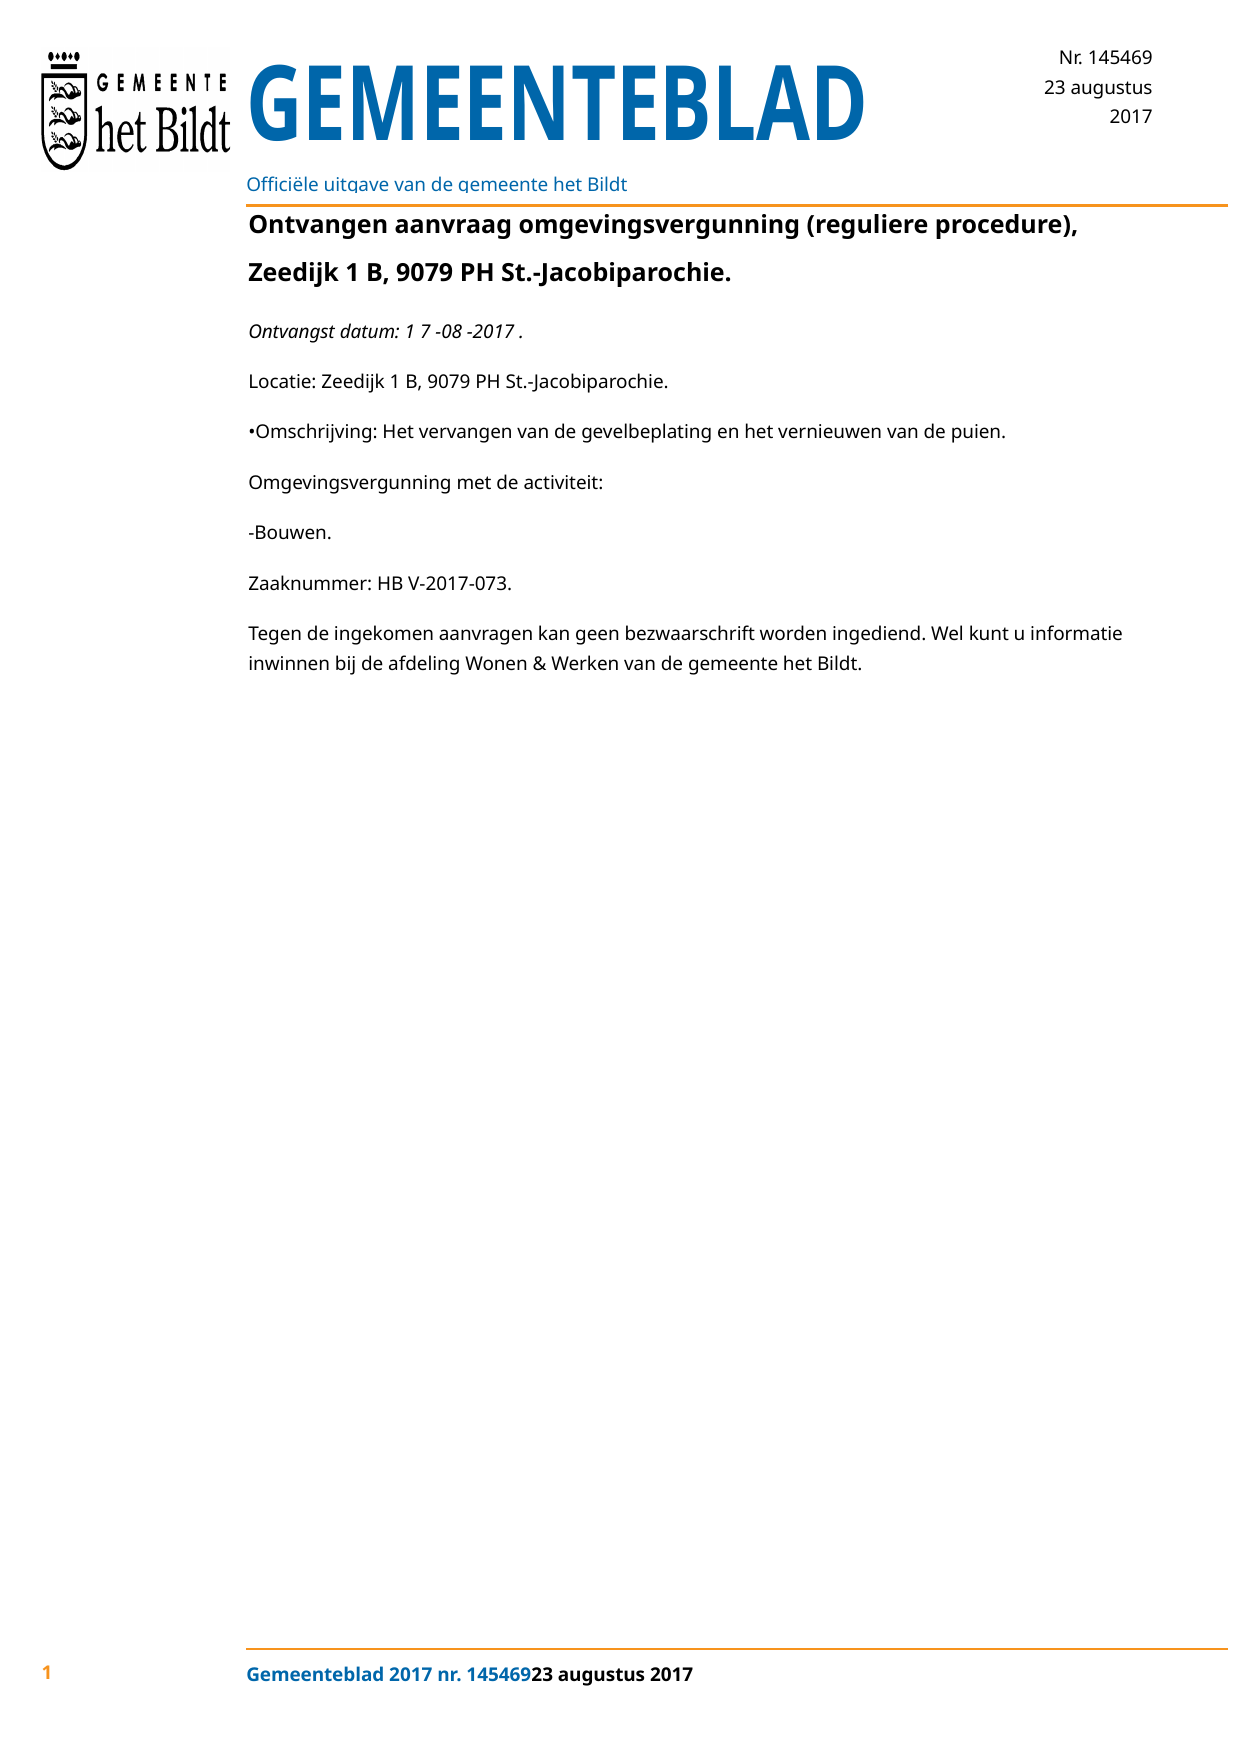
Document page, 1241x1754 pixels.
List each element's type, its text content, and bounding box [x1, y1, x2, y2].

text Tegen de ingekomen aanvragen kan geen bezwaarschrift worden ingediend. Wel kunt u informatie inwinnen bij de afdeling Wonen & Werken van de gemeente het Bildt. [248, 620, 1152, 676]
text Zaaknummer: HB V-2017-073. [248, 570, 1152, 596]
text Locatie: Zeedijk 1 B, 9079 PH St.-Jacobiparochie. [248, 368, 1152, 394]
text •Omschrijving: Het vervangen van de gevelbeplating en het vernieuwen van de puien. [248, 419, 1152, 444]
picture [41, 47, 231, 172]
text Ontvangen aanvraag omgevingsvergunning (reguliere procedure), Zeedijk 1 B, 9079 PH St.-Jacobiparochie. [248, 207, 1152, 288]
text Omgevingsvergunning met de activiteit: [248, 469, 1152, 495]
text Ontvangst datum: 1 7 -08 -2017 . [248, 318, 1152, 344]
text -Bouwen. [248, 519, 1152, 545]
